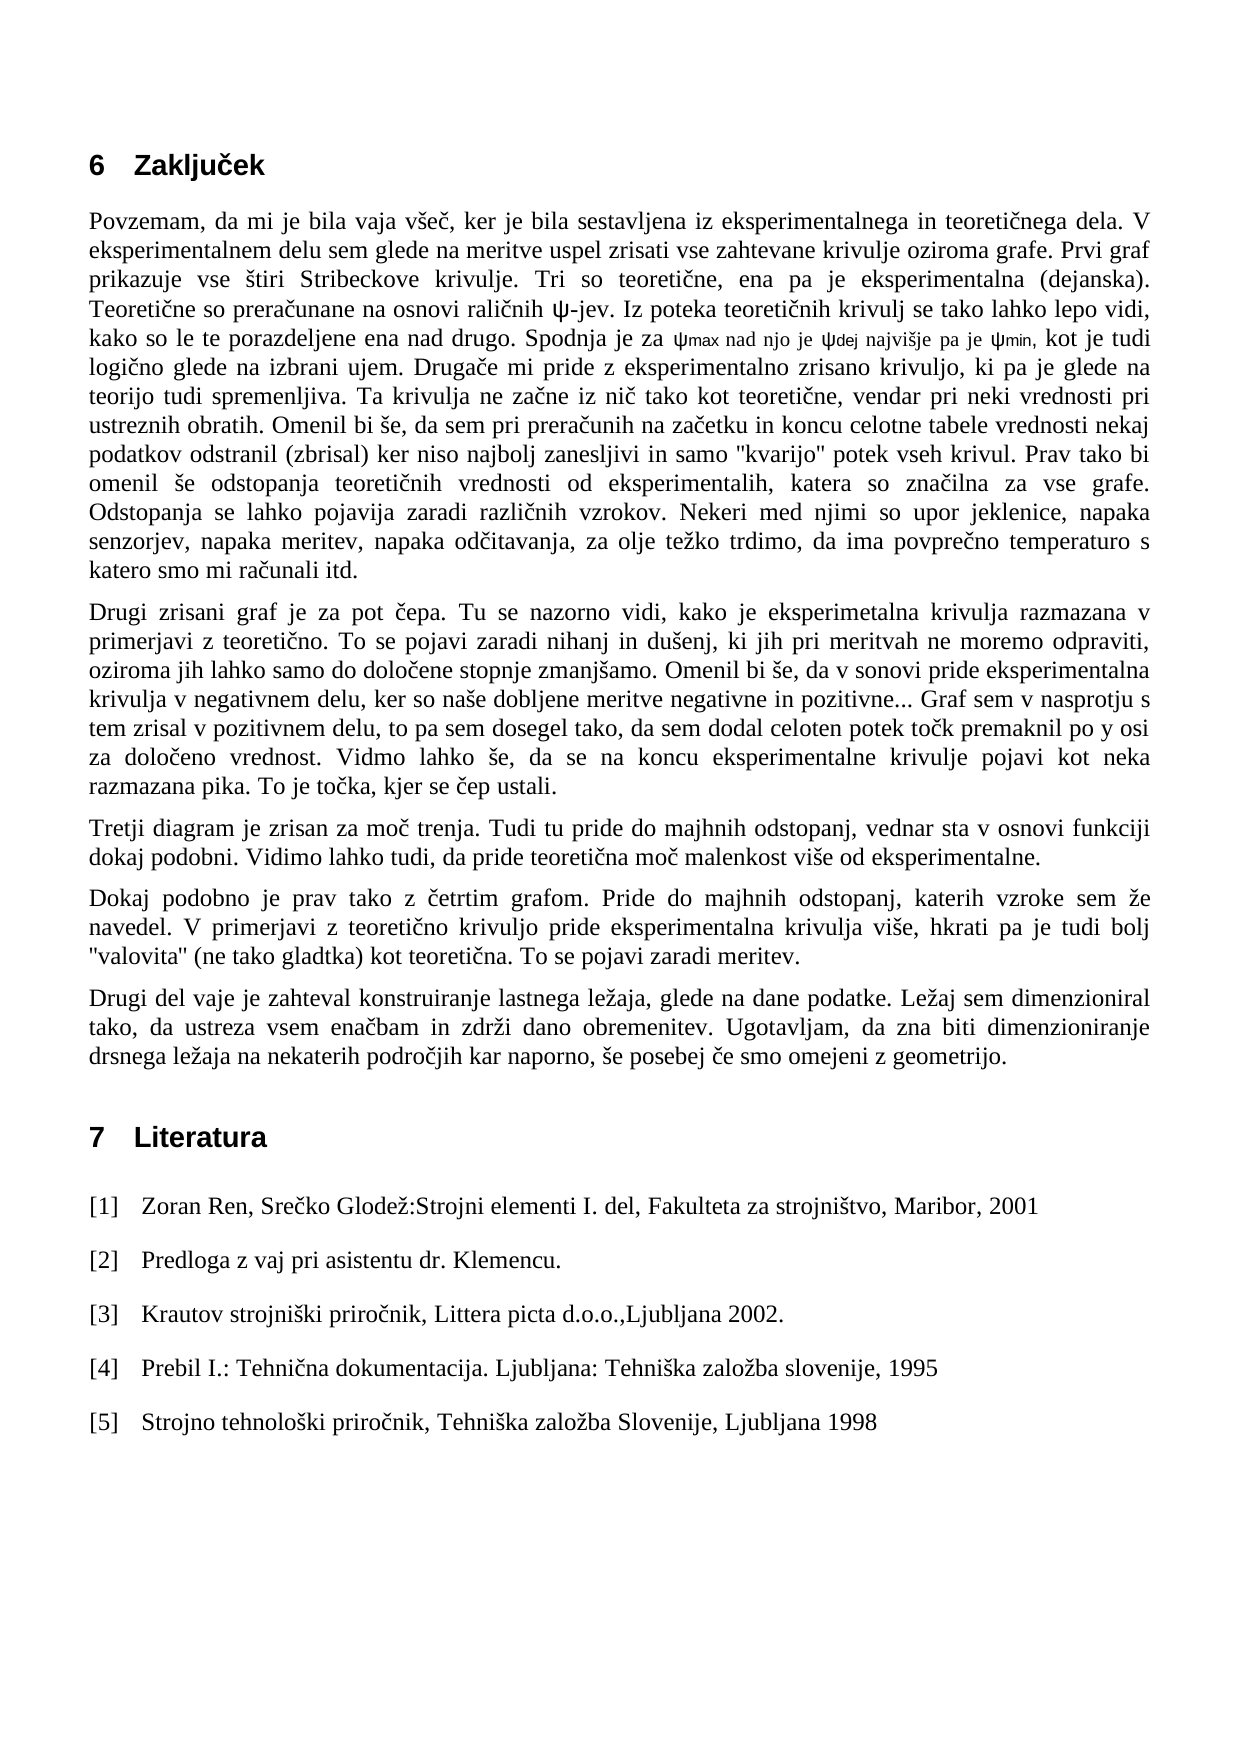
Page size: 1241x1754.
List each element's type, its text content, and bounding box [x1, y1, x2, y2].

list Predloga z vaj pri asistentu dr. Klemencu. [119, 1245, 1152, 1274]
list Zoran Ren, Srečko Glodež:Strojni elementi I. del, Fakulteta za strojništvo, Maribor, 2001 [119, 1191, 1152, 1220]
text Drugi del vaje je zahteval konstruiranje lastnega ležaja, glede na dane podatke. Ležaj sem dimenzioniral tako, da ustreza vsem enačbam in zdrži dano obremenitev. Ugotavljam, da zna biti dimenzioniranje drsnega ležaja na nekaterih področjih kar naporno, še posebej če smo omejeni z geometrijo. [89, 983, 1152, 1070]
text Tretji diagram je zrisan za moč trenja. Tudi tu pride do majhnih odstopanj, vednar sta v osnovi funkciji dokaj podobni. Vidimo lahko tudi, da pride teoretična moč malenkost više od eksperimentalne. [89, 812, 1152, 871]
text Povzemam, da mi je bila vaja všeč, ker je bila sestavljena iz eksperimentalnega in teoretičnega dela. V eksperimentalnem delu sem glede na meritve uspel zrisati vse zahtevane krivulje oziroma grafe. Prvi graf prikazuje vse štiri Stribeckove krivulje. Tri so teoretične, ena pa je eksperimentalna (dejanska). Teoretične so preračunane na osnovi raličnih ψ-jev. Iz poteka teoretičnih krivulj se tako lahko lepo vidi, kako so le te porazdeljene ena nad drugo. Spodnja je za ψmax nad njo je ψdej najvišje pa je ψmin, kot je tudi logično glede na izbrani ujem. Drugače mi pride z eksperimentalno zrisano krivuljo, ki pa je glede na teorijo tudi spremenljiva. Ta krivulja ne začne iz nič tako kot teoretične, vendar pri neki vrednosti pri ustreznih obratih. Omenil bi še, da sem pri preračunih na začetku in koncu celotne tabele vrednosti nekaj podatkov odstranil (zbrisal) ker niso najbolj zanesljivi in samo ''kvarijo'' potek vseh krivul. Prav tako bi omenil še odstopanja teoretičnih vrednosti od eksperimentalih, katera so značilna za vse grafe. Odstopanja se lahko pojavija zaradi različnih vzrokov. Nekeri med njimi so upor jeklenice, napaka senzorjev, napaka meritev, napaka odčitavanja, za olje težko trdimo, da ima povprečno temperaturo s katero smo mi računali itd. [89, 206, 1152, 584]
subtitle Literatura [89, 1120, 1152, 1153]
list Prebil I.: Tehnična dokumentacija. Ljubljana: Tehniška založba slovenije, 1995 [119, 1353, 1152, 1382]
list Krautov strojniški priročnik, Littera picta d.o.o.,Ljubljana 2002. [119, 1299, 1152, 1328]
list Strojno tehnološki priročnik, Tehniška založba Slovenije, Ljubljana 1998 [119, 1407, 1152, 1436]
text Dokaj podobno je prav tako z četrtim grafom. Pride do majhnih odstopanj, katerih vzroke sem že navedel. V primerjavi z teoretično krivuljo pride eksperimentalna krivulja više, hkrati pa je tudi bolj ''valovita'' (ne tako gladtka) kot teoretična. To se pojavi zaradi meritev. [89, 883, 1152, 970]
subtitle Zaključek [89, 148, 1152, 181]
text Drugi zrisani graf je za pot čepa. Tu se nazorno vidi, kako je eksperimetalna krivulja razmazana v primerjavi z teoretično. To se pojavi zaradi nihanj in dušenj, ki jih pri meritvah ne moremo odpraviti, oziroma jih lahko samo do določene stopnje zmanjšamo. Omenil bi še, da v sonovi pride eksperimentalna krivulja v negativnem delu, ker so naše dobljene meritve negativne in pozitivne... Graf sem v nasprotju s tem zrisal v pozitivnem delu, to pa sem dosegel tako, da sem dodal celoten potek točk premaknil po y osi za določeno vrednost. Vidmo lahko še, da se na koncu eksperimentalne krivulje pojavi kot neka razmazana pika. To je točka, kjer se čep ustali. [89, 597, 1152, 800]
